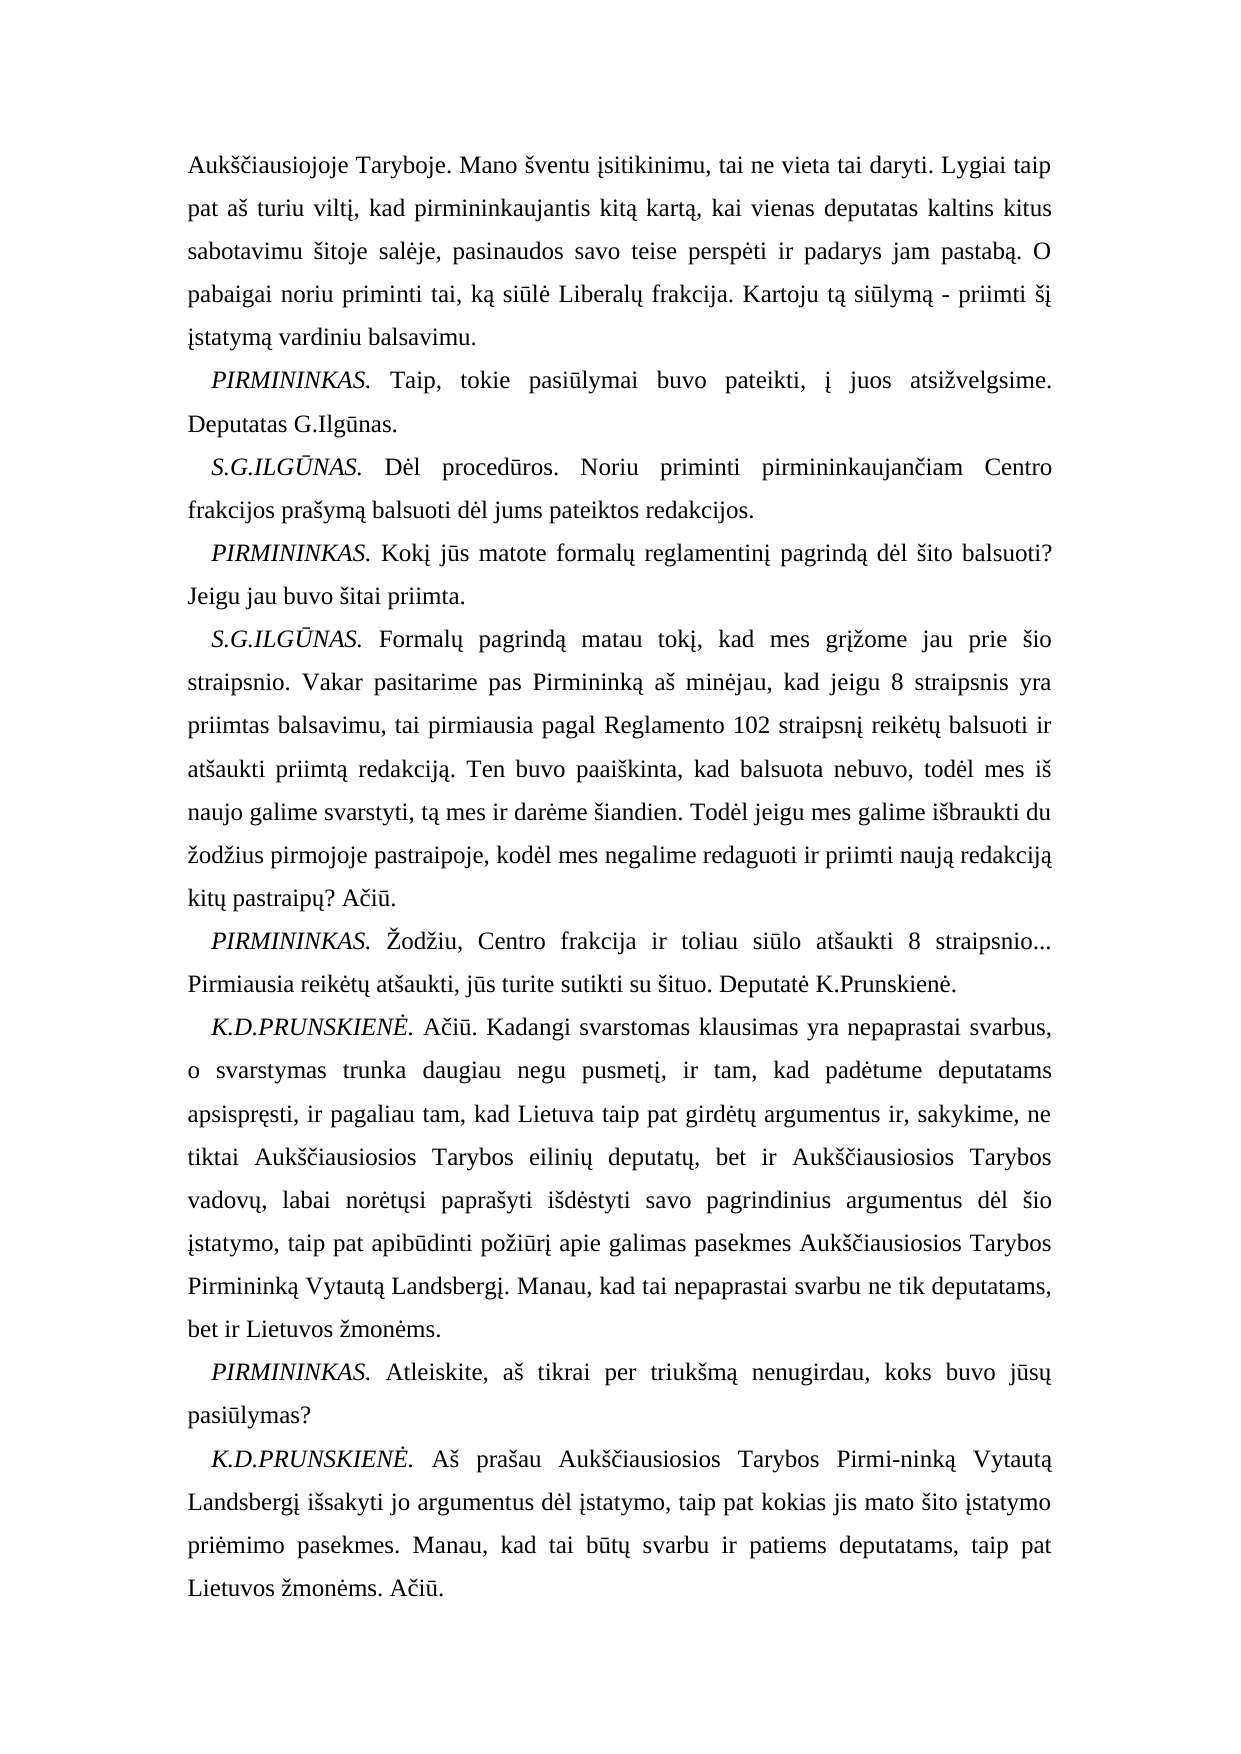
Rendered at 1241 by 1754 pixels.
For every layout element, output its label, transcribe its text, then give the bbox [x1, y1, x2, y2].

text S.G.ILGŪNAS. Dėl procedūros. Noriu priminti pirmininkaujančiam Centro frakcijos prašymą balsuoti dėl jums pateiktos redakcijos. [187, 452, 1053, 524]
text PIRMININKAS. Taip, tokie pasiūlymai buvo pateikti, į juos atsižvelgsime. Deputatas G.Ilgūnas. [187, 366, 1053, 437]
text PIRMININKAS. Kokį jūs matote formalų reglamentinį pagrindą dėl šito balsuoti? Jeigu jau buvo šitai priimta. [187, 538, 1053, 610]
text S.G.ILGŪNAS. Formalų pagrindą matau tokį, kad mes grįžome jau prie šio straipsnio. Vakar pasitarime pas Pirmininką aš minėjau, kad jeigu 8 straipsnis yra priimtas balsavimu, tai pirmiausia pagal Reglamento 102 straipsnį reikėtų balsuoti ir atšaukti priimtą redakciją. Ten buvo paaiškinta, kad balsuota nebuvo, todėl mes iš naujo galime svarstyti, tą mes ir darėme šiandien. Todėl jeigu mes galime išbraukti du žodžius pirmojoje pastraipoje, kodėl mes negalime redaguoti ir priimti naują redakciją kitų pastraipų? Ačiū. [187, 624, 1053, 912]
text PIRMININKAS. Žodžiu, Centro frakcija ir toliau siūlo atšaukti 8 straipsnio... Pirmiausia reikėtų atšaukti, jūs turite sutikti su šituo. Deputatė K.Prunskienė. [187, 926, 1053, 998]
text K.D.PRUNSKIENĖ. Ačiū. Kadangi svarstomas klausimas yra nepaprastai svarbus, o svarstymas trunka daugiau negu pusmetį, ir tam, kad padėtume deputatams apsispręsti, ir pagaliau tam, kad Lietuva taip pat girdėtų argumentus ir, sakykime, ne tiktai Aukščiausiosios Tarybos eilinių deputatų, bet ir Aukščiausiosios Tarybos vadovų, labai norėtųsi paprašyti išdėstyti savo pagrindinius argumentus dėl šio įstatymo, taip pat apibūdinti požiūrį apie galimas pasekmes Aukščiausiosios Tarybos Pirmininką Vytautą Landsbergį. Manau, kad tai nepaprastai svarbu ne tik deputatams, bet ir Lietuvos žmonėms. [187, 1012, 1053, 1343]
text Aukščiausiojoje Taryboje. Mano šventu įsitikinimu, tai ne vieta tai daryti. Lygiai taip pat aš turiu viltį, kad pirmininkaujantis kitą kartą, kai vienas deputatas kaltins kitus sabotavimu šitoje salėje, pasinaudos savo teise perspėti ir padarys jam pastabą. O pabaigai noriu priminti tai, ką siūlė Liberalų frakcija. Kartoju tą siūlymą - priimti šį įstatymą vardiniu balsavimu. [187, 150, 1053, 351]
text K.D.PRUNSKIENĖ. Aš prašau Aukščiausiosios Tarybos Pirmi-ninką Vytautą Landsbergį išsakyti jo argumentus dėl įstatymo, taip pat kokias jis mato šito įstatymo priėmimo pasekmes. Manau, kad tai būtų svarbu ir patiems deputatams, taip pat Lietuvos žmonėms. Ačiū. [187, 1444, 1053, 1602]
text PIRMININKAS. Atleiskite, aš tikrai per triukšmą nenugirdau, koks buvo jūsų pasiūlymas? [187, 1357, 1053, 1429]
